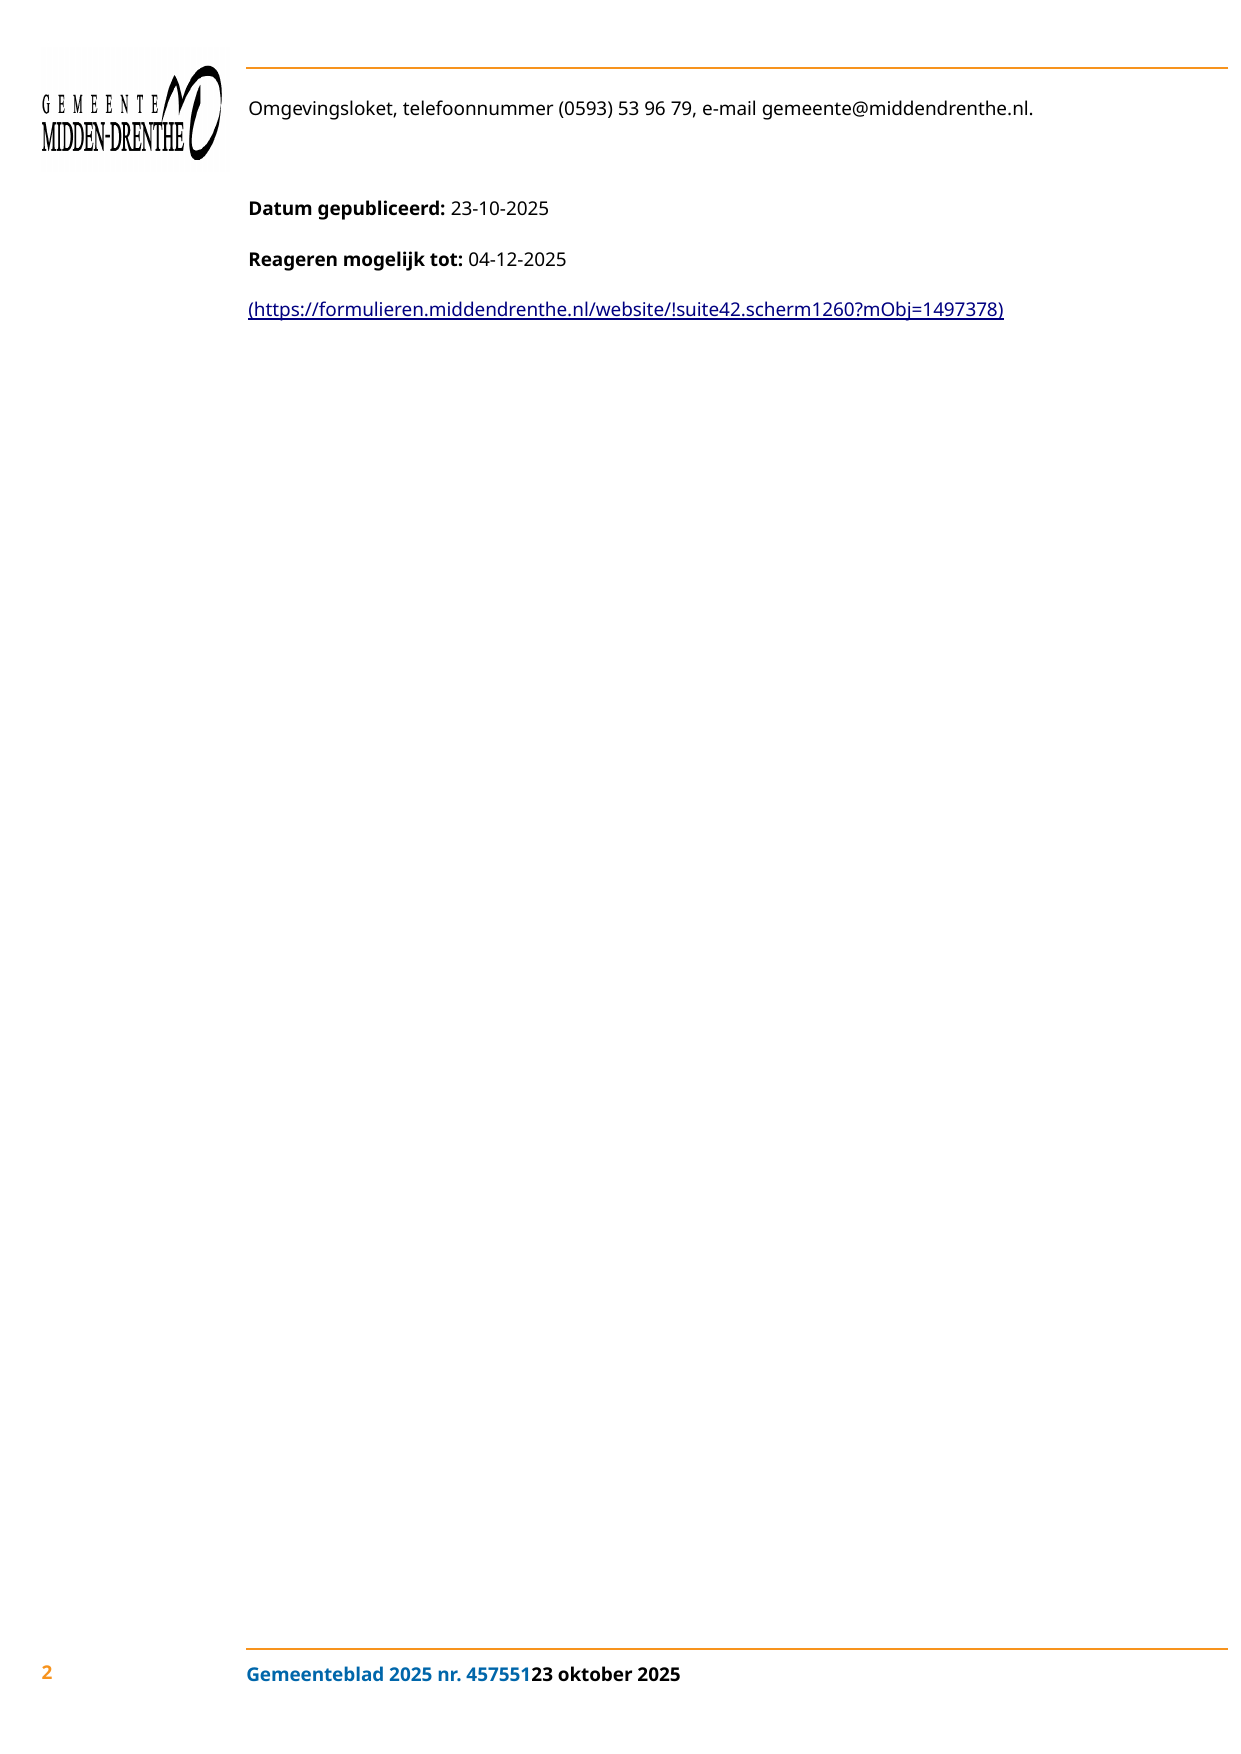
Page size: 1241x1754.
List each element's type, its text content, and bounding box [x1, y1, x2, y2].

text Datum gepubliceerd: 23-10-2025 [248, 196, 1152, 221]
picture [41, 47, 231, 172]
text Omgevingsloket, telefoonnummer (0593) 53 96 79, e-mail gemeente@middendrenthe.nl. [248, 95, 1152, 121]
text Reageren mogelijk tot: 04-12-2025 [248, 246, 1152, 272]
text (https://formulieren.middendrenthe.nl/website/!suite42.scherm1260?mObj=1497378) [248, 296, 1152, 322]
